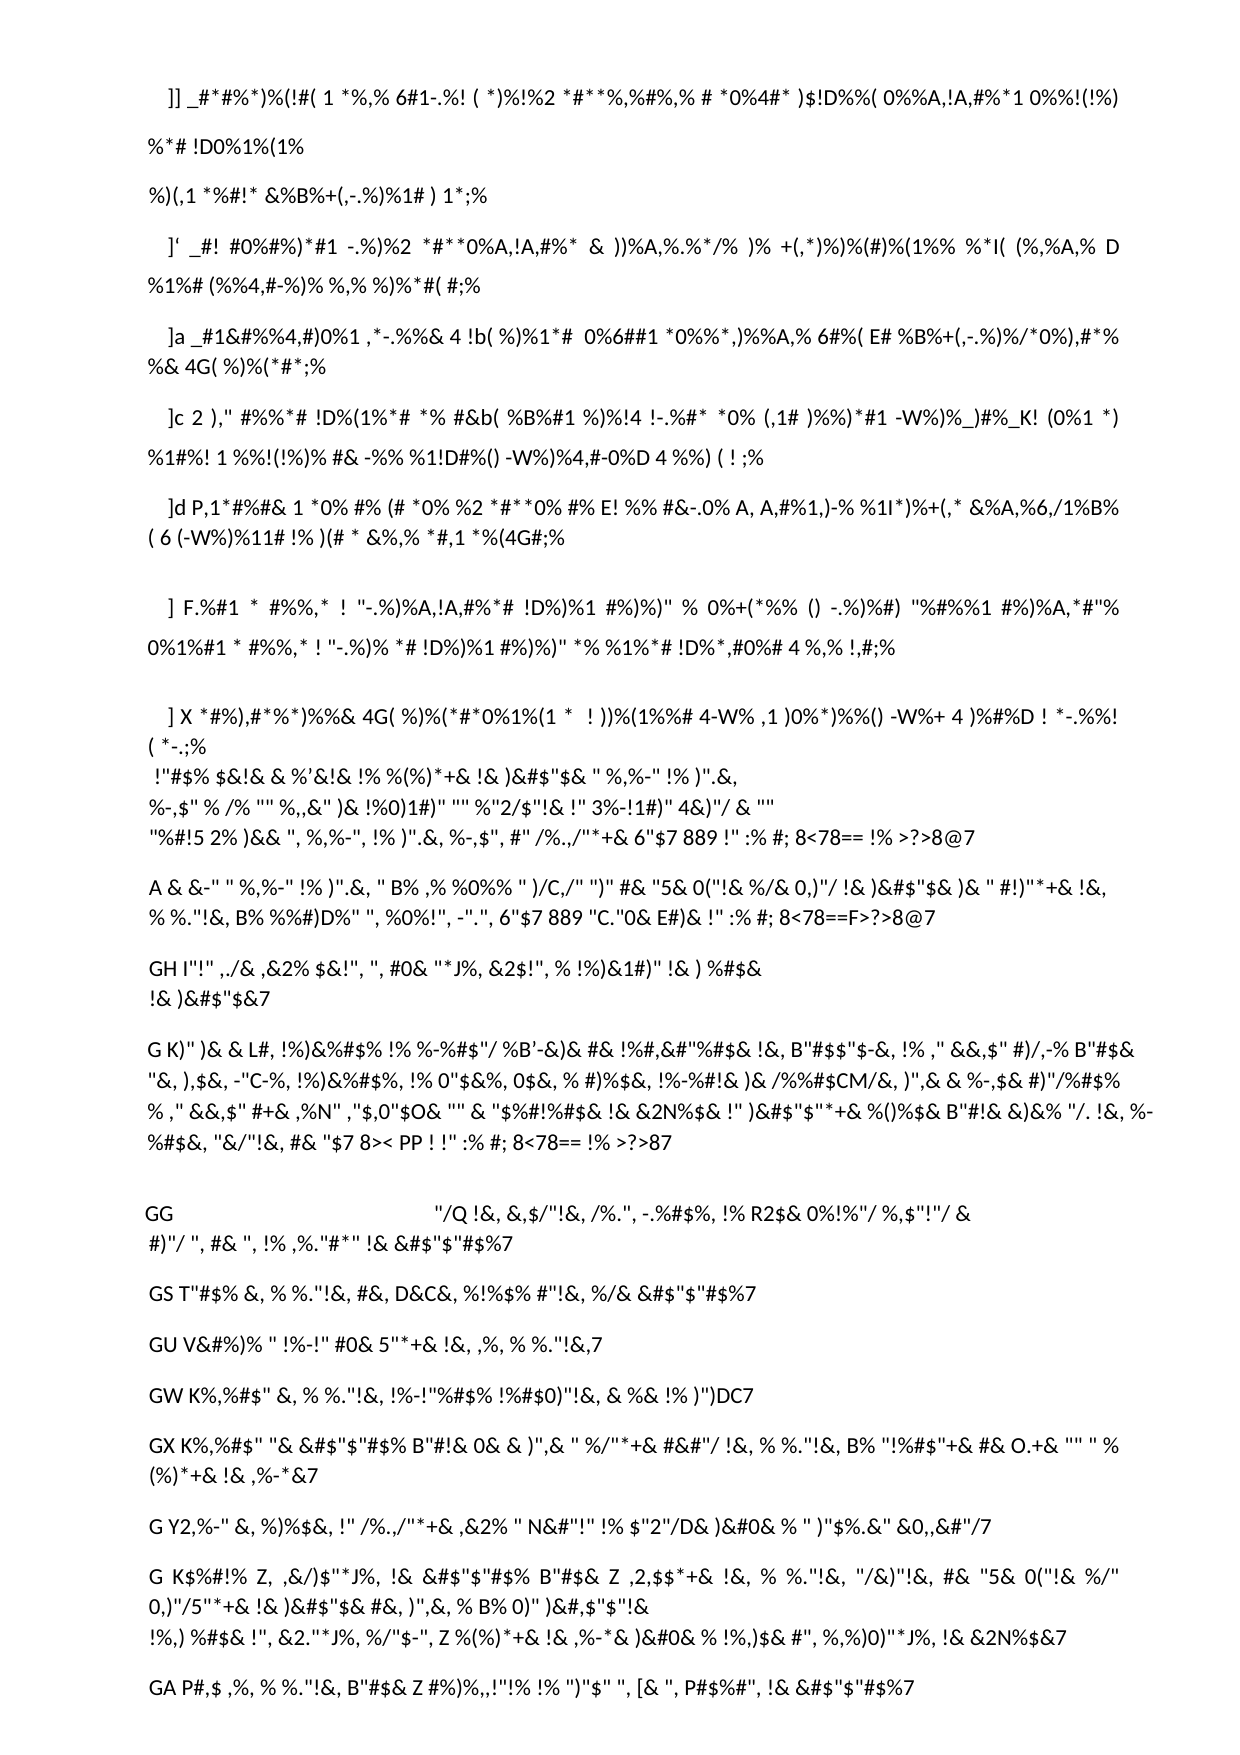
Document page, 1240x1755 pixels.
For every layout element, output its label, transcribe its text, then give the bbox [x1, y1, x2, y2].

text ]a _#1&#%%4,#)0%1 ,*-.%%& 4 !b( %)%1*# 0%6##1 *0%%*,)%%A,% 6#%( E# %B%+(,-.%)%/*0%),#*%%& 4G( %)%(*#*;% [147, 322, 1122, 380]
text G K$%#!% Z, ,&/)$"*J%, !& &#$"$"#$% B"#$& Z ,2,$$*+& !&, % %."!&, "/&)"!&, #& "5& 0("!& %/" 0,)"/5"*+& !& )&#$"$& #&, )",&, % B% 0)" )&#,$"$"!& [148, 1562, 1122, 1620]
text GX K%,%#$" "& &#$"$"#$% B"#!& 0& & )",& " %/"*+& #&#"/ !&, % %."!&, B% "!%#$"+& #& O.+& "" " %(%)*+& !& ,%-*&7 [148, 1432, 1122, 1489]
text ]c 2 )," #%%*# !D%(1%*# *% #&b( %B%#1 %)%!4 !-.%#* *0% (,1# )%%)*#1 -W%)%_)#%_K! (0%1 *)%1#%! 1 %%!(!%)% #& -%% %1!D#%() -W%)%4,#-0%D 4 %%) ( ! ;% [147, 403, 1122, 471]
text ] X *#%),#*%*)%%& 4G( %)%(*#*0%1%(1 * ! ))%(1%%# 4-W% ,1 )0%*)%%() -W%+ 4 )%#%D ! *-.%%! ( *-.;% [147, 702, 1122, 760]
text A & &-" " %,%-" !% )".&, " B% ,% %0%% " )/C,/" ")" #& "5& 0("!& %/& 0,)"/ !& )&#$"$& )& " #!)"*+& !&, % %."!&, B% %%#)D%" ", %0%!", -".", 6"$7 889 "C."0& E#)& !" :% #; 8<78==F>?>8@7 [148, 873, 1109, 931]
text !& )&#$"$&7 [148, 984, 1122, 1012]
text GA P#,$ ,%, % %."!&, B"#$& Z #%)%,,!"!% !% ")"$" ", [& ", P#$%#", !& &#$"$"#$%7 [148, 1673, 1122, 1701]
text ]‘ _#! #0%#%)*#1 -.%)%2 *#**0%A,!A,#%* & ))%A,%.%*/% )% +(,*)%)%(#)%(1%% %*I( (%,%A,% D%1%# (%%4,#-%)% %,% %)%*#( #;% [147, 232, 1122, 299]
text GW K%,%#$" &, % %."!&, !%-!"%#$% !%#$0)"!&, & %& !% )")DC7 [148, 1381, 1122, 1409]
text G K)" )& & L#, !%)&%#$% !% %-%#$"/ %B’-&)& #& !%#,&#"%#$& !&, B"#$$"$-&, !% ," &&,$" #)/,-% B"#$& "&, ),$&, -"C-%, !%)&%#$%, !% 0"$&%, 0$&, % #)%$&, !%-%#!& )& /%%#$CM/&, )",& & %-,$& #)"/%#$% % ," &&,$" #+& ,%N" ,"$,0"$O& "" & "$%#!%#$& !& &2N%$& !" )&#$"$"*+& %()%$& B"#!& &)&% "/. !&, %-%#$&, "&/"!&, #& "$7 8>< PP ! !" :% #; 8<78== !% >?>87 [147, 1035, 1161, 1156]
text #)"/ ", #& ", !% ,%."#*" !& &#$"$"#$%7 [148, 1229, 1122, 1257]
text ]d P,1*#%#& 1 *0% #% (# *0% %2 *#**0% #% E! %% #&-.0% A, A,#%1,)-% %1I*)%+(,* &%A,%6,/1%B% ( 6 (-W%)%11# !% )(# * &%,% *#,1 *%(4G#;% [147, 493, 1122, 551]
text "%#!5 2% )&& ", %,%-", !% )".&, %-,$", #" /%.,/"*+& 6"$7 889 !" :% #; 8<78== !% >?>8@7 [148, 823, 1122, 851]
text GS T"#$% &, % %."!&, #&, D&C&, %!%$% #"!&, %/& &#$"$"#$%7 [148, 1279, 1122, 1307]
text ] F.%#1 * #%%,* ! "-.%)%A,!A,#%*# !D%)%1 #%)%)" % 0%+(*%% () -.%)%#) "%#%%1 #%)%A,*#"% 0%1%#1 * #%%,* ! "-.%)% *# !D%)%1 #%)%)" *% %1%*# !D%*,#0%# 4 %,% !,#;% [147, 593, 1122, 661]
text ]] _#*#%*)%(!#( 1 *%,% 6#1-.%! ( *)%!%2 *#**%,%#%,% # *0%4#* )$!D%%( 0%%A,!A,#%*1 0%%!(!%)%*# !D0%1%(1% [147, 83, 1122, 160]
text GG "/Q !&, &,$/"!&, /%.", -.%#$%, !% R2$& 0%!%"/ %,$"!"/ & [144, 1199, 1226, 1227]
text GU V&#%)% " !%-!" #0& 5"*+& !&, ,%, % %."!&,7 [148, 1330, 1122, 1358]
text %)(,1 *%#!* &%B%+(,-.%)%1# ) 1*;% [148, 181, 1122, 209]
text !"#$% $&!& & %’&!& !% %(%)*+& !& )&#$"$& " %,%-" !% )".&, [148, 762, 1122, 791]
text GH I"!" ,./& ,&2% $&!", ", #0& "*J%, &2$!", % !%)&1#)" !& ) %#$& [148, 954, 1122, 982]
text %-,$" % /% "" %,,&" )& !%0)1#)" "" %"2/$"!& !" 3%-!1#)" 4&)"/ & "" [148, 793, 1122, 821]
text G Y2,%-" &, %)%$&, !" /%.,/"*+& ,&2% " N&#"!" !% $"2"/D& )&#0& % " )"$%.&" &0,,&#"/7 [148, 1512, 1122, 1540]
text !%,) %#$& !", &2."*J%, %/"$-", Z %(%)*+& !& ,%-*& )&#0& % !%,)$& #", %,%)0)"*J%, !& &2N%$&7 [148, 1623, 1122, 1651]
